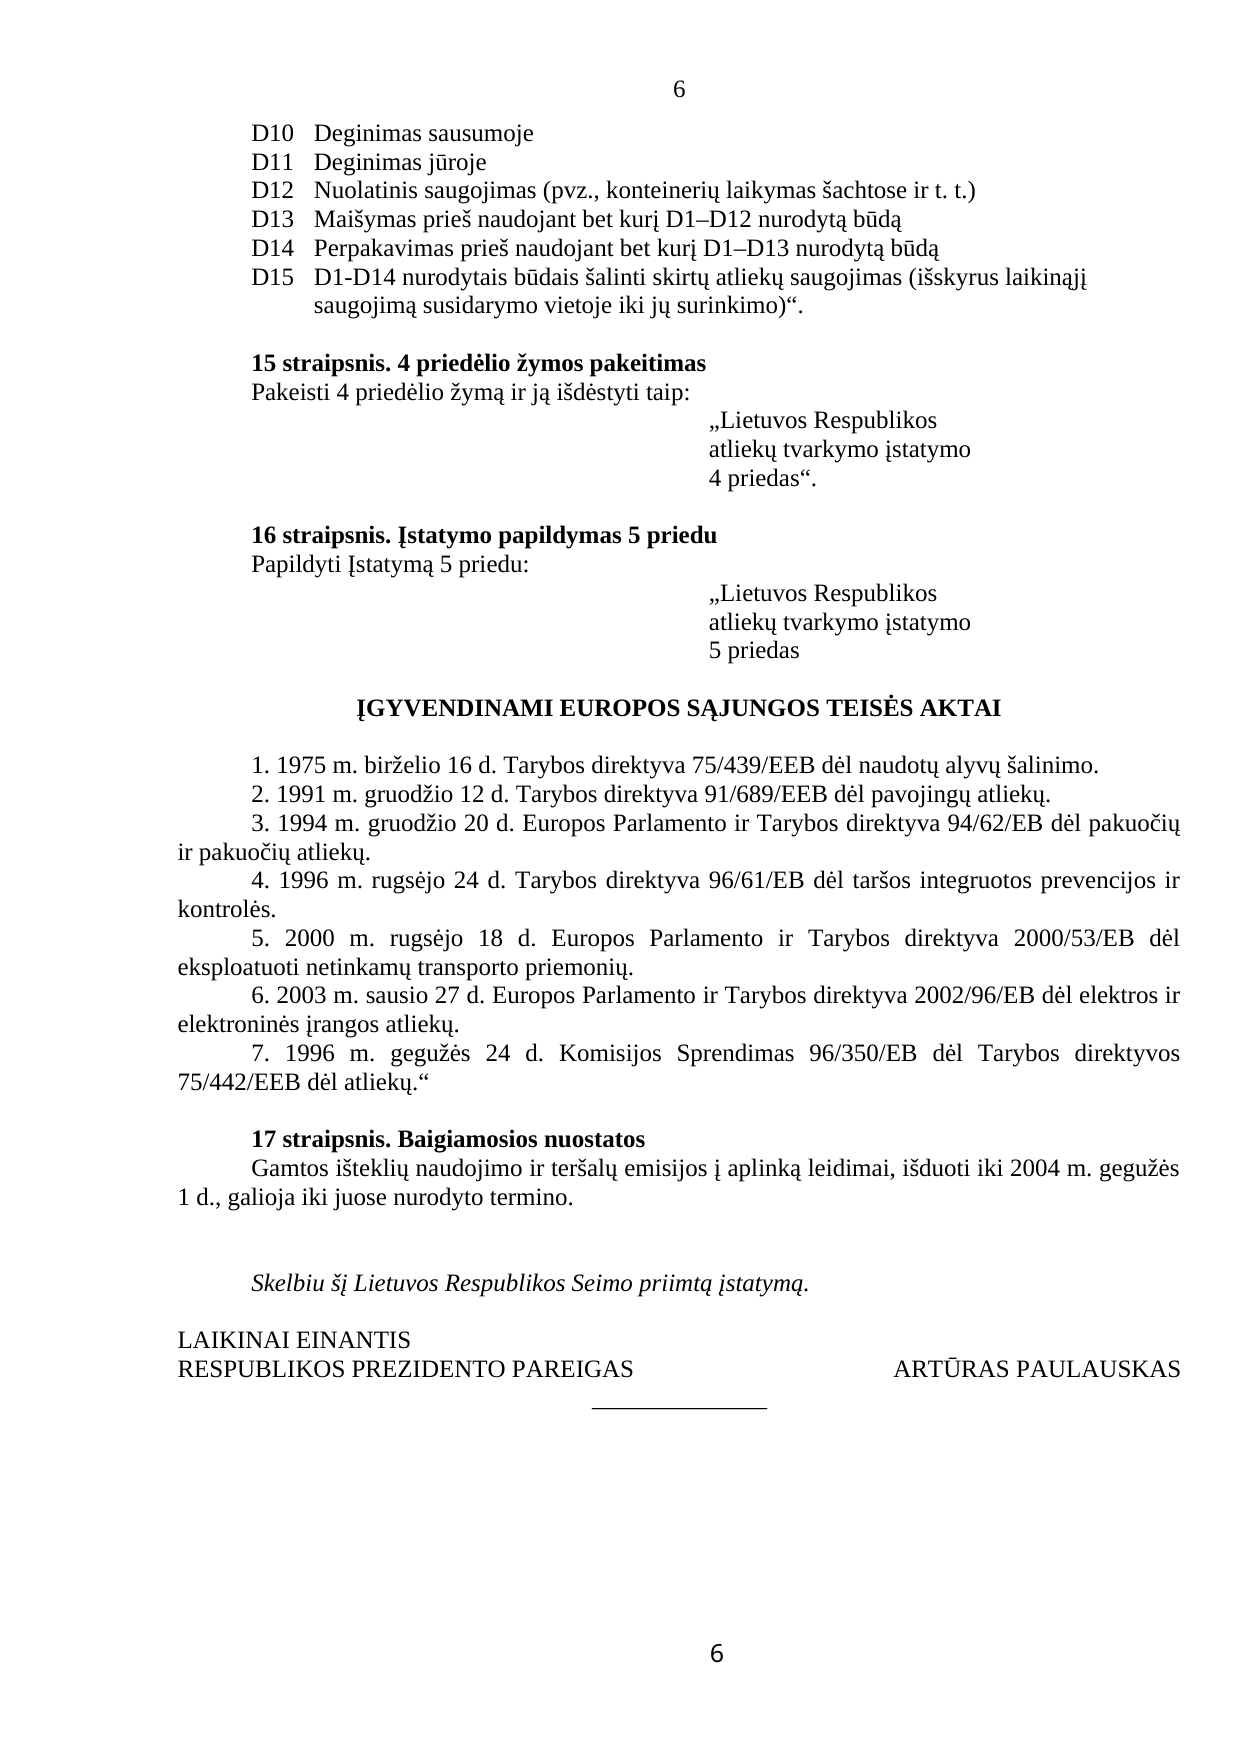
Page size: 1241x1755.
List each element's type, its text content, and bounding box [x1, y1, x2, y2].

text 2. 1991 m. gruodžio 12 d. Tarybos direktyva 91/689/EEB dėl pavojingų atliekų. [177, 779, 1181, 808]
table_cell Maišymas prieš naudojant bet kurį D1–D12 nurodytą būdą [314, 204, 1181, 233]
text 7. 1996 m. gegužės 24 d. Komisijos Sprendimas 96/350/EB dėl Tarybos direktyvos 75/442/EEB dėl atliekų.“ [177, 1038, 1181, 1096]
text 1. 1975 m. birželio 16 d. Tarybos direktyva 75/439/EEB dėl naudotų alyvų šalinimo. [177, 751, 1181, 779]
text ĮGYVENDINAMI EUROPOS SĄJUNGOS TEISĖS AKTAI [177, 693, 1181, 722]
text „Lietuvos Respublikos [177, 578, 1181, 607]
text 5 priedas [177, 636, 1181, 664]
table_cell D1-D14 nurodytais būdais šalinti skirtų atliekų saugojimas (išskyrus laikinąjį saugojimą susidarymo vietoje iki jų surinkimo)“. [314, 262, 1181, 319]
table_cell D15 [177, 262, 314, 319]
text Papildyti Įstatymą 5 priedu: [177, 549, 1181, 578]
text 4 priedas“. [177, 463, 1181, 492]
table_cell Nuolatinis saugojimas (pvz., konteinerių laikymas šachtose ir t. t.) [314, 176, 1181, 204]
table_cell Deginimas sausumoje [314, 118, 1181, 147]
table_cell Deginimas jūroje [314, 147, 1181, 176]
text 3. 1994 m. gruodžio 20 d. Europos Parlamento ir Tarybos direktyva 94/62/EB dėl pakuočių ir pakuočių atliekų. [177, 808, 1181, 866]
table_cell D10 [177, 118, 314, 147]
text Skelbiu šį Lietuvos Respublikos Seimo priimtą įstatymą. [177, 1268, 1181, 1297]
text LAIKINAI EINANTIS [177, 1326, 1181, 1354]
text 6. 2003 m. sausio 27 d. Europos Parlamento ir Tarybos direktyva 2002/96/EB dėl elektros ir elektroninės įrangos atliekų. [177, 981, 1181, 1038]
text atliekų tvarkymo įstatymo [177, 434, 1181, 463]
table_cell D14 [177, 233, 314, 262]
text RESPUBLIKOS PREZIDENTO PAREIGAS ARTŪRAS PAULAUSKAS [177, 1354, 1181, 1383]
table_cell D12 [177, 176, 314, 204]
text 4. 1996 m. rugsėjo 24 d. Tarybos direktyva 96/61/EB dėl taršos integruotos prevencijos ir kontrolės. [177, 866, 1181, 923]
text Pakeisti 4 priedėlio žymą ir ją išdėstyti taip: [177, 377, 1181, 406]
table_cell D13 [177, 204, 314, 233]
text 17 straipsnis. Baigiamosios nuostatos [177, 1124, 1181, 1153]
table_cell Perpakavimas prieš naudojant bet kurį D1–D13 nurodytą būdą [314, 233, 1181, 262]
text 16 straipsnis. Įstatymo papildymas 5 priedu [177, 521, 1181, 549]
text 15 straipsnis. 4 priedėlio žymos pakeitimas [177, 348, 1181, 377]
text atliekų tvarkymo įstatymo [177, 607, 1181, 636]
text „Lietuvos Respublikos [177, 406, 1181, 434]
table_cell D11 [177, 147, 314, 176]
text 5. 2000 m. rugsėjo 18 d. Europos Parlamento ir Tarybos direktyva 2000/53/EB dėl eksploatuoti netinkamų transporto priemonių. [177, 923, 1181, 981]
text ______________ [177, 1383, 1181, 1412]
text Gamtos išteklių naudojimo ir teršalų emisijos į aplinką leidimai, išduoti iki 2004 m. gegužės 1 d., galioja iki juose nurodyto termino. [177, 1153, 1181, 1211]
